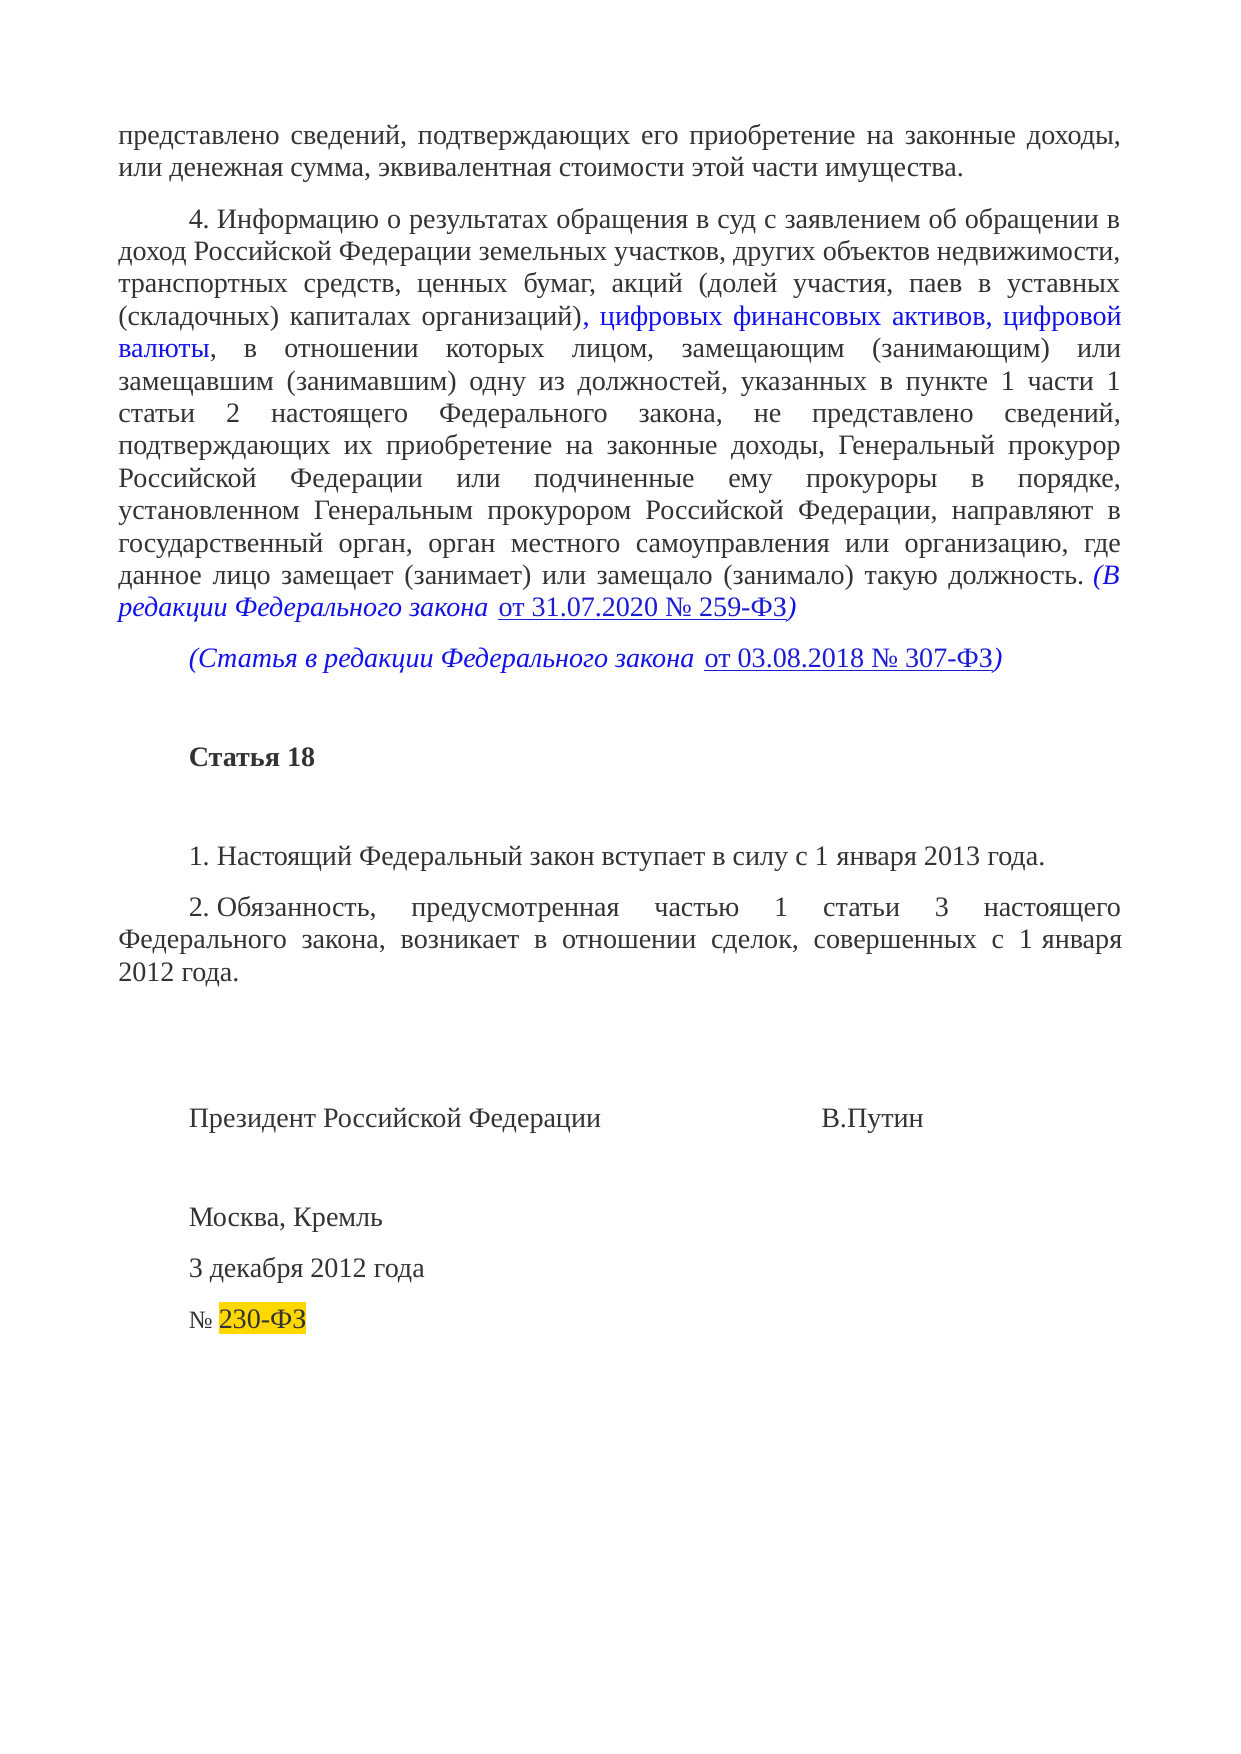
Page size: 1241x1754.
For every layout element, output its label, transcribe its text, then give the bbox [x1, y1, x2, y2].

text Москва, Кремль [118, 1199, 1122, 1232]
text 2. Обязанность, предусмотренная частью 1 статьи 3 настоящего Федерального закона, возникает в отношении сделок, совершенных с 1 января 2012 года. [118, 890, 1122, 987]
text Президент Российской Федерации В.Путин [188, 1101, 1122, 1133]
text 1. Настоящий Федеральный закон вступает в силу с 1 января 2013 года. [118, 839, 1122, 871]
text № 230-ФЗ [118, 1302, 1122, 1334]
text (Статья в редакции Федерального закона от 03.08.2018 № 307-ФЗ) [118, 642, 1122, 674]
text представлено сведений, подтверждающих его приобретение на законные доходы, или денежная сумма, эквивалентная стоимости этой части имущества. [118, 118, 1122, 183]
text 3 декабря 2012 года [118, 1251, 1122, 1283]
text Статья 18 [188, 740, 1122, 773]
text 4. Информацию о результатах обращения в суд с заявлением об обращении в доход Российской Федерации земельных участков, других объектов недвижимости, транспортных средств, ценных бумаг, акций (долей участия, паев в уставных (складочных) капиталах организаций), цифровых финансовых активов, цифровой валюты, в отношении которых лицом, замещающим (занимающим) или замещавшим (занимавшим) одну из должностей, указанных в пункте 1 части 1 статьи 2 настоящего Федерального закона, не представлено сведений, подтверждающих их приобретение на законные доходы, Генеральный прокурор Российской Федерации или подчиненные ему прокуроры в порядке, установленном Генеральным прокурором Российской Федерации, направляют в государственный орган, орган местного самоуправления или организацию, где данное лицо замещает (занимает) или замещало (занимало) такую должность. (В редакции Федерального закона от 31.07.2020 № 259-ФЗ) [118, 202, 1122, 623]
